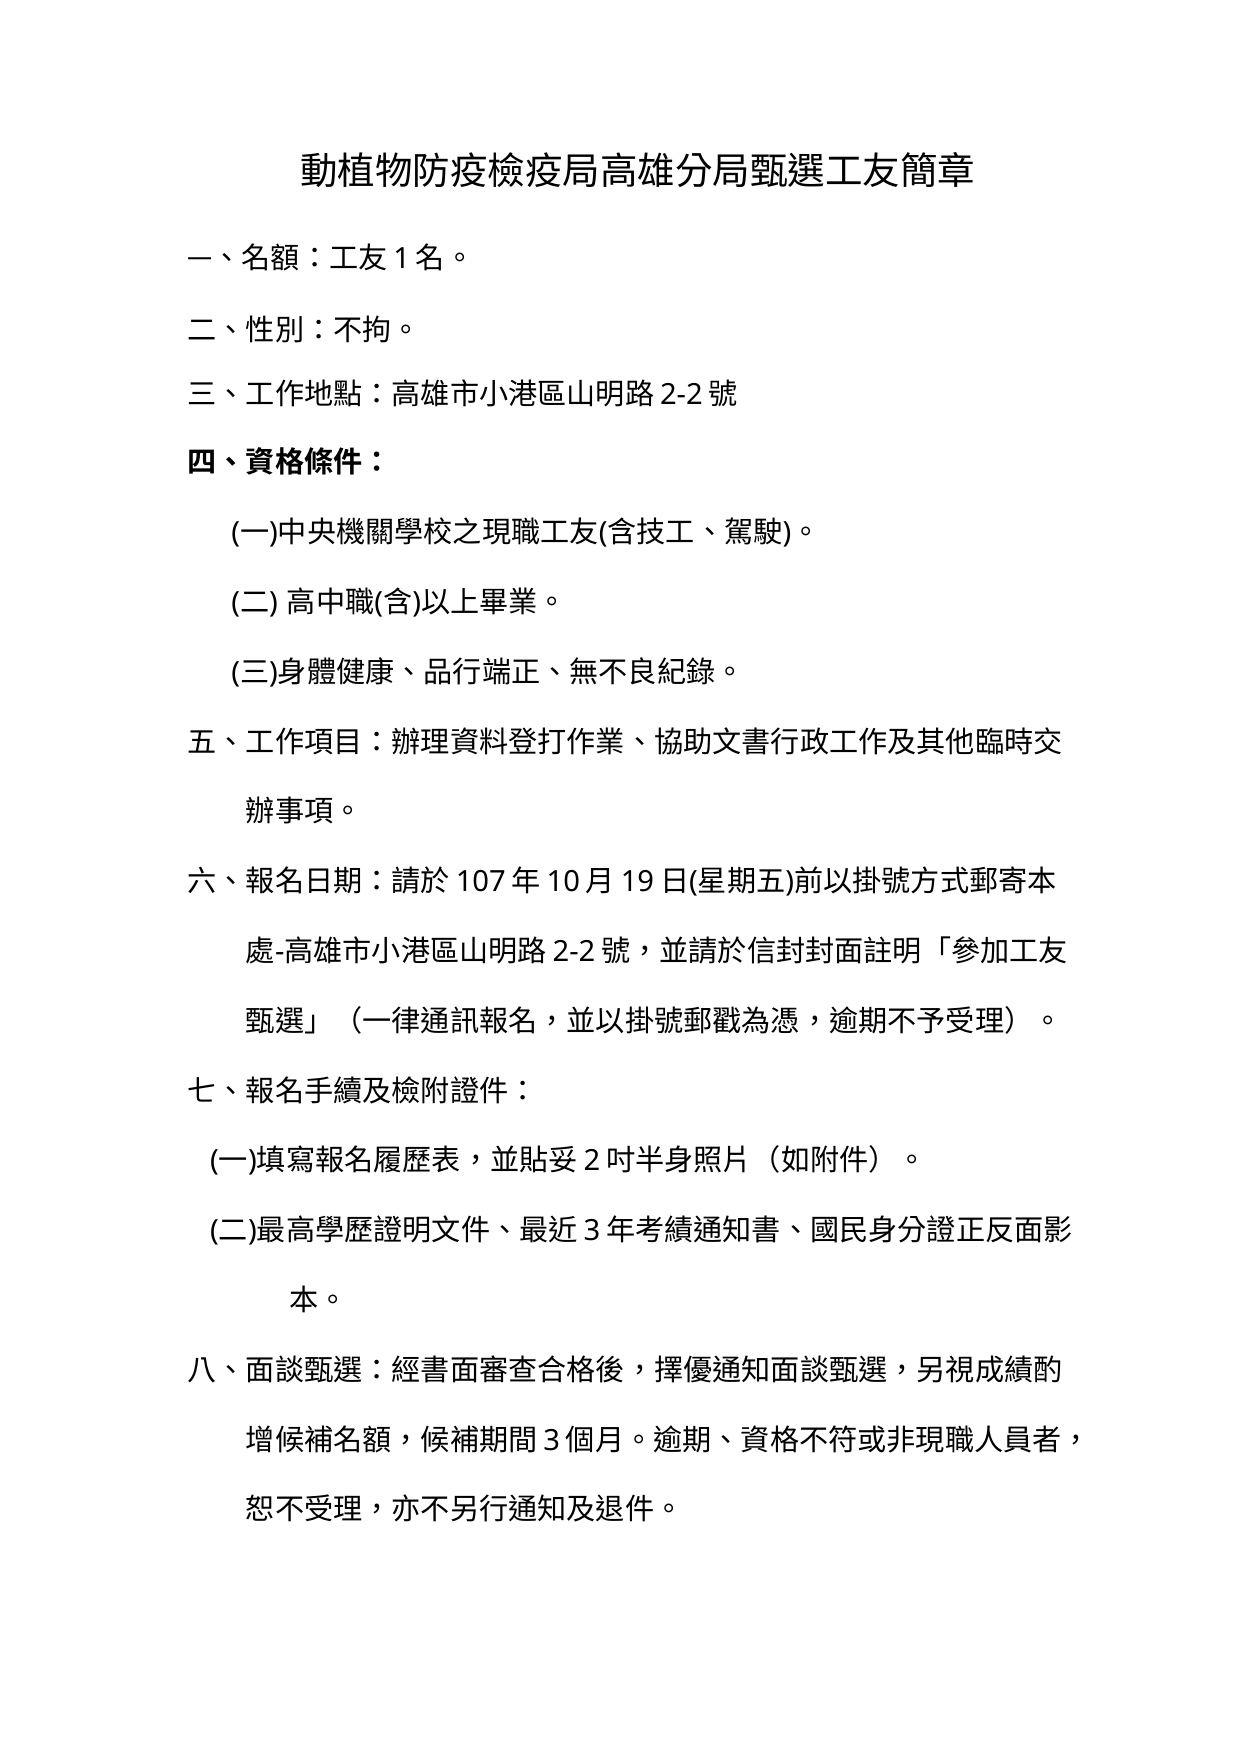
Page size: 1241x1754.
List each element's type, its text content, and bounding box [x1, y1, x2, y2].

text 二、性別：不拘。 [187, 285, 1087, 354]
text 五、工作項目：辦理資料登打作業、協助文書行政工作及其他臨時交辦事項。 [187, 696, 1087, 836]
text (二) 高中職(含)以上畢業。 [187, 557, 1087, 626]
text (三)身體健康、品行端正、無不良紀錄。 [187, 626, 1087, 696]
text 三、工作地點：高雄市小港區山明路2-2號 [187, 354, 1087, 417]
text (一)中央機關學校之現職工友(含技工、駕駛)。 [187, 487, 1087, 557]
text (二)最高學歷證明文件、最近3年考績通知書、國民身分證正反面影本。 [187, 1185, 1087, 1324]
text 四、資格條件： [187, 417, 1087, 487]
text 六、報名日期：請於107年10月19日(星期五)前以掛號方式郵寄本處-高雄市小港區山明路2-2號，並請於信封封面註明「參加工友甄選」（一律通訊報名，並以掛號郵戳為憑，逾期不予受理）。 [187, 836, 1087, 1045]
text (一)填寫報名履歷表，並貼妥2吋半身照片（如附件）。 [187, 1115, 1087, 1185]
text 動植物防疫檢疫局高雄分局甄選工友簡章 [187, 118, 1087, 201]
text 一、名額：工友1名。 [187, 201, 1087, 285]
text 七、報名手續及檢附證件： [187, 1045, 1087, 1115]
text 八、面談甄選：經書面審查合格後，擇優通知面談甄選，另視成績酌增候補名額，候補期間3個月。逾期、資格不符或非現職人員者，恕不受理，亦不另行通知及退件。 [187, 1324, 1087, 1534]
